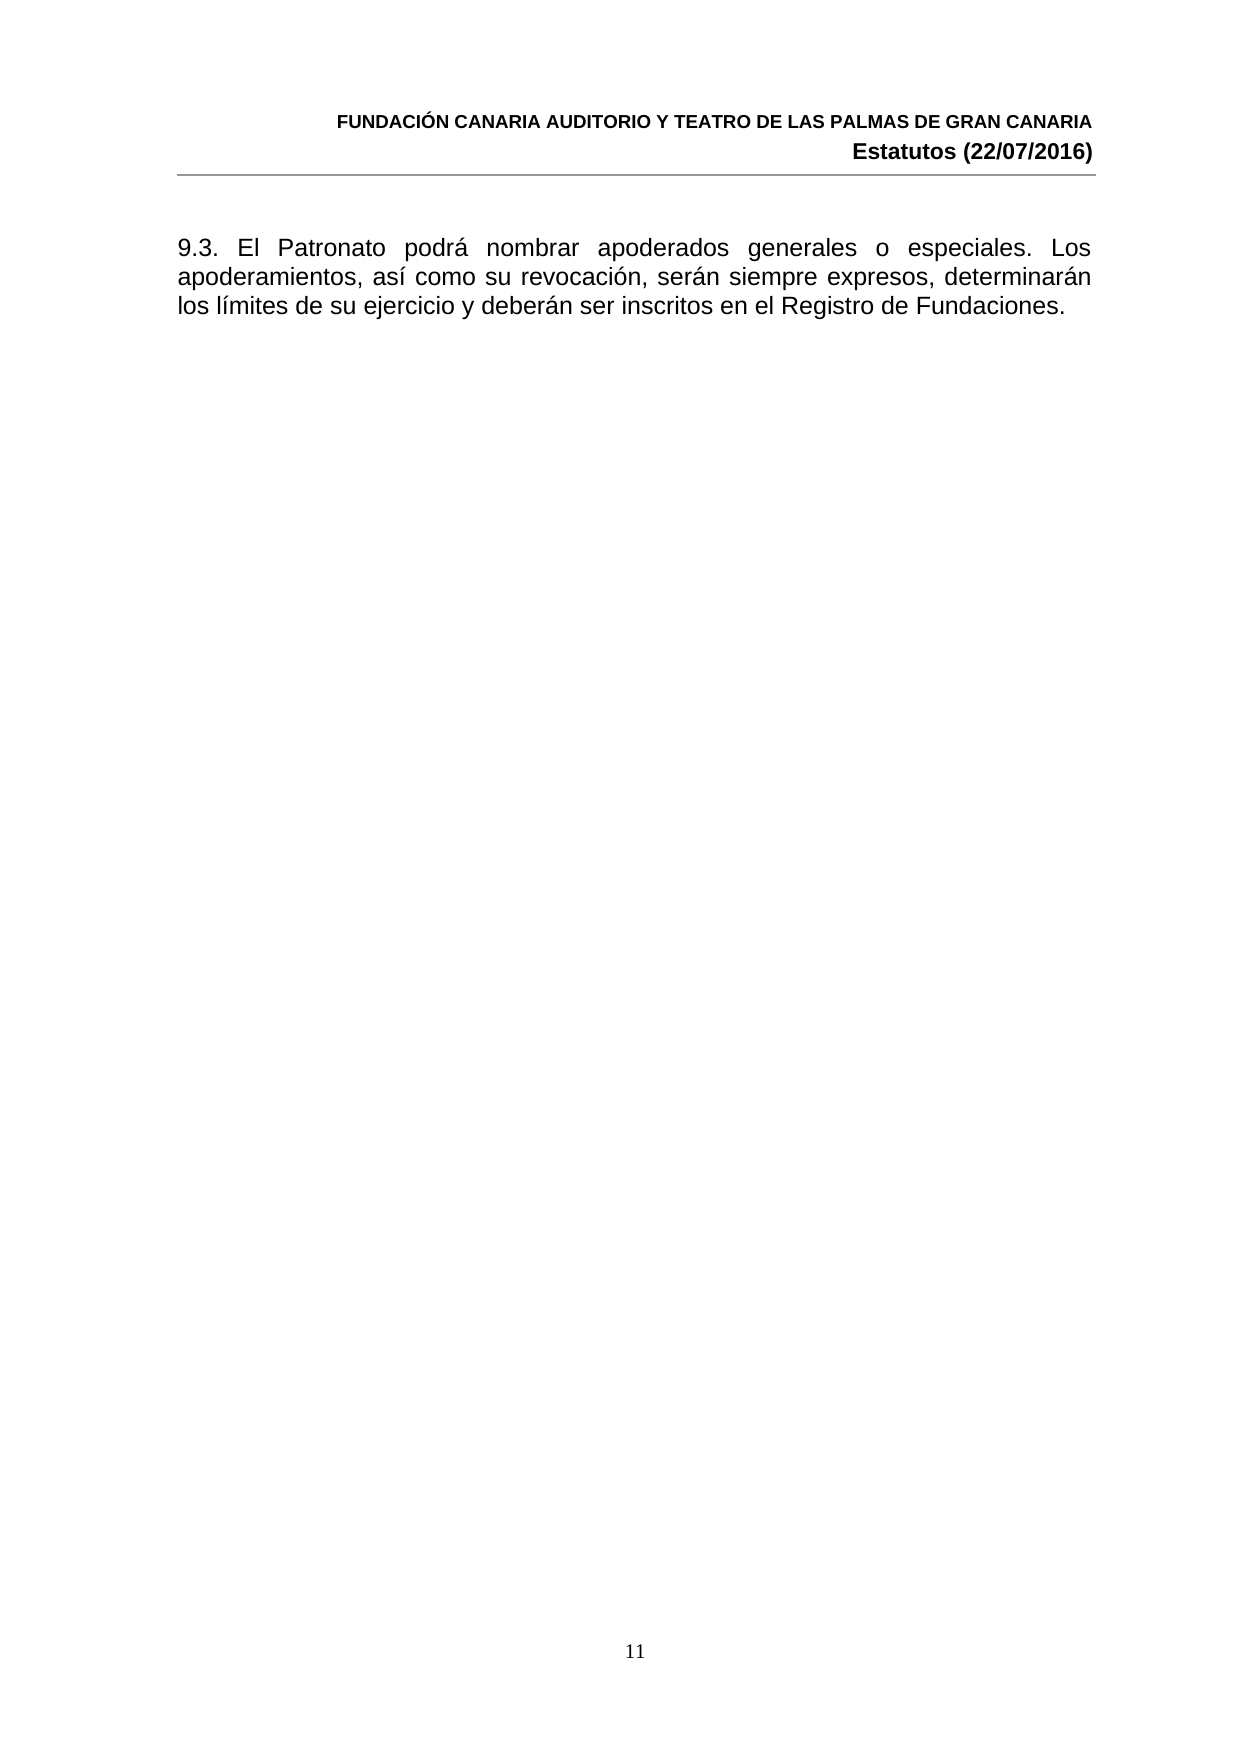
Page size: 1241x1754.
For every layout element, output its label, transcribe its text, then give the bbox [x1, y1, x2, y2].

text 9.3. El Patronato podrá nombrar apoderados generales o especiales. Los apoderamientos, así como su revocación, serán siempre expresos, determinarán los límites de su ejercicio y deberán ser inscritos en el Registro de Fundaciones. [177, 233, 1093, 319]
